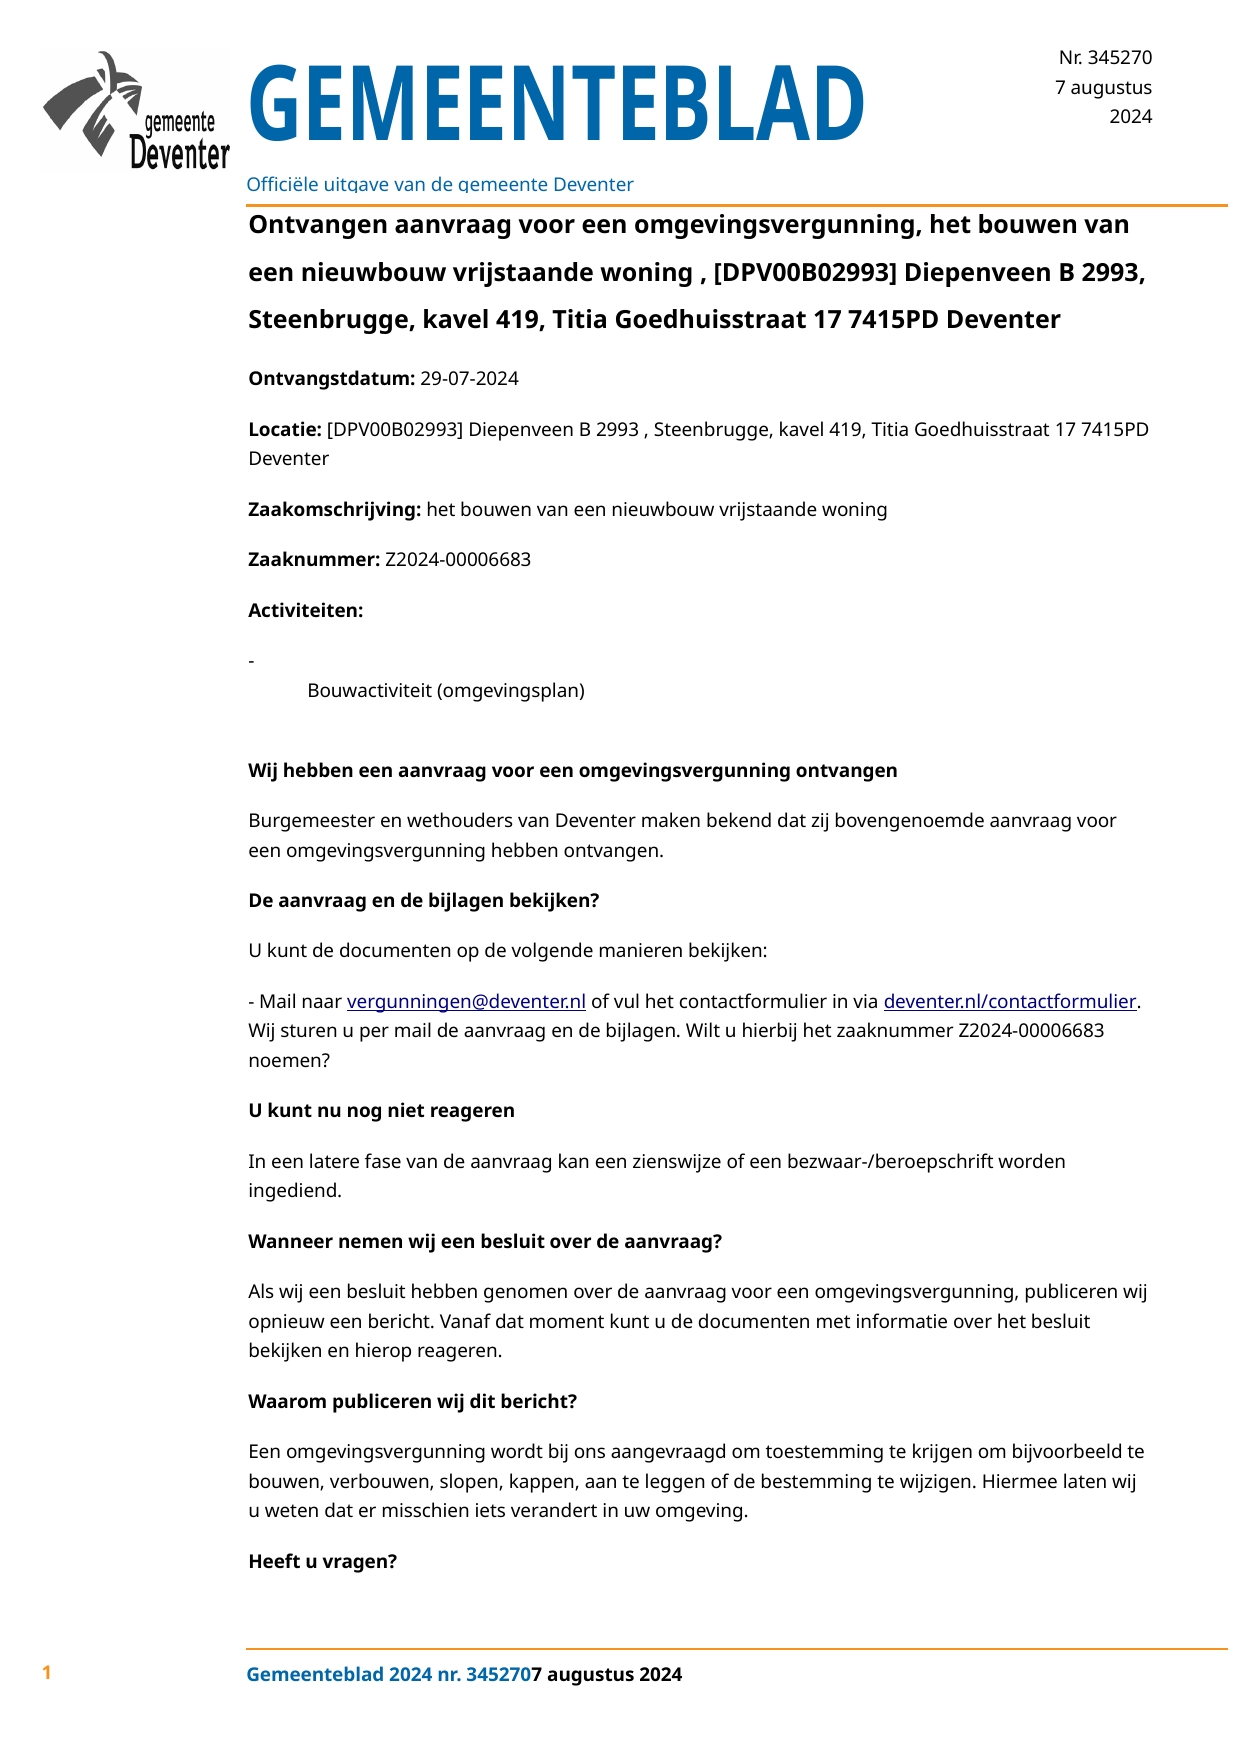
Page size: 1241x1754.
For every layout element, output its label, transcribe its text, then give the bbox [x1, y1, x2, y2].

text - Mail naar vergunningen@deventer.nl of vul het contactformulier in via deventer.nl/contactformulier. Wij sturen u per mail de aanvraag en de bijlagen. Wilt u hierbij het zaaknummer Z2024-00006683 noemen? [248, 988, 1152, 1073]
text Burgemeester en wethouders van Deventer maken bekend dat zij bovengenoemde aanvraag voor een omgevingsvergunning hebben ontvangen. [248, 807, 1152, 862]
text Ontvangstdatum: 29-07-2024 [248, 366, 1152, 391]
text Wij hebben een aanvraag voor een omgevingsvergunning ontvangen [248, 757, 1152, 782]
text Zaaknummer: Z2024-00006683 [248, 546, 1152, 572]
text De aanvraag en de bijlagen bekijken? [248, 887, 1152, 913]
text Waarom publiceren wij dit bericht? [248, 1388, 1152, 1414]
text U kunt nu nog niet reageren [248, 1098, 1152, 1123]
text Activiteiten: [248, 597, 1152, 622]
text Een omgevingsvergunning wordt bij ons aangevraagd om toestemming te krijgen om bijvoorbeeld te bouwen, verbouwen, slopen, kappen, aan te leggen of de bestemming te wijzigen. Hiermee laten wij u weten dat er misschien iets verandert in uw omgeving. [248, 1438, 1152, 1523]
text Wanneer nemen wij een besluit over de aanvraag? [248, 1228, 1152, 1254]
list Bouwactiviteit (omgevingsplan) [248, 677, 1152, 702]
text Heeft u vragen? [248, 1548, 1152, 1574]
text In een latere fase van de aanvraag kan een zienswijze of een bezwaar-/beroepschrift worden ingediend. [248, 1148, 1152, 1203]
text Zaakomschrijving: het bouwen van een nieuwbouw vrijstaande woning [248, 496, 1152, 522]
text U kunt de documenten op de volgende manieren bekijken: [248, 938, 1152, 963]
text Locatie: [DPV00B02993] Diepenveen B 2993 , Steenbrugge, kavel 419, Titia Goedhuisstraat 17 7415PD Deventer [248, 416, 1152, 471]
picture [41, 47, 231, 172]
text Ontvangen aanvraag voor een omgevingsvergunning, het bouwen van een nieuwbouw vrijstaande woning , [DPV00B02993] Diepenveen B 2993, Steenbrugge, kavel 419, Titia Goedhuisstraat 17 7415PD Deventer [248, 207, 1152, 336]
text Als wij een besluit hebben genomen over de aanvraag voor een omgevingsvergunning, publiceren wij opnieuw een bericht. Vanaf dat moment kunt u de documenten met informatie over het besluit bekijken en hierop reageren. [248, 1278, 1152, 1363]
